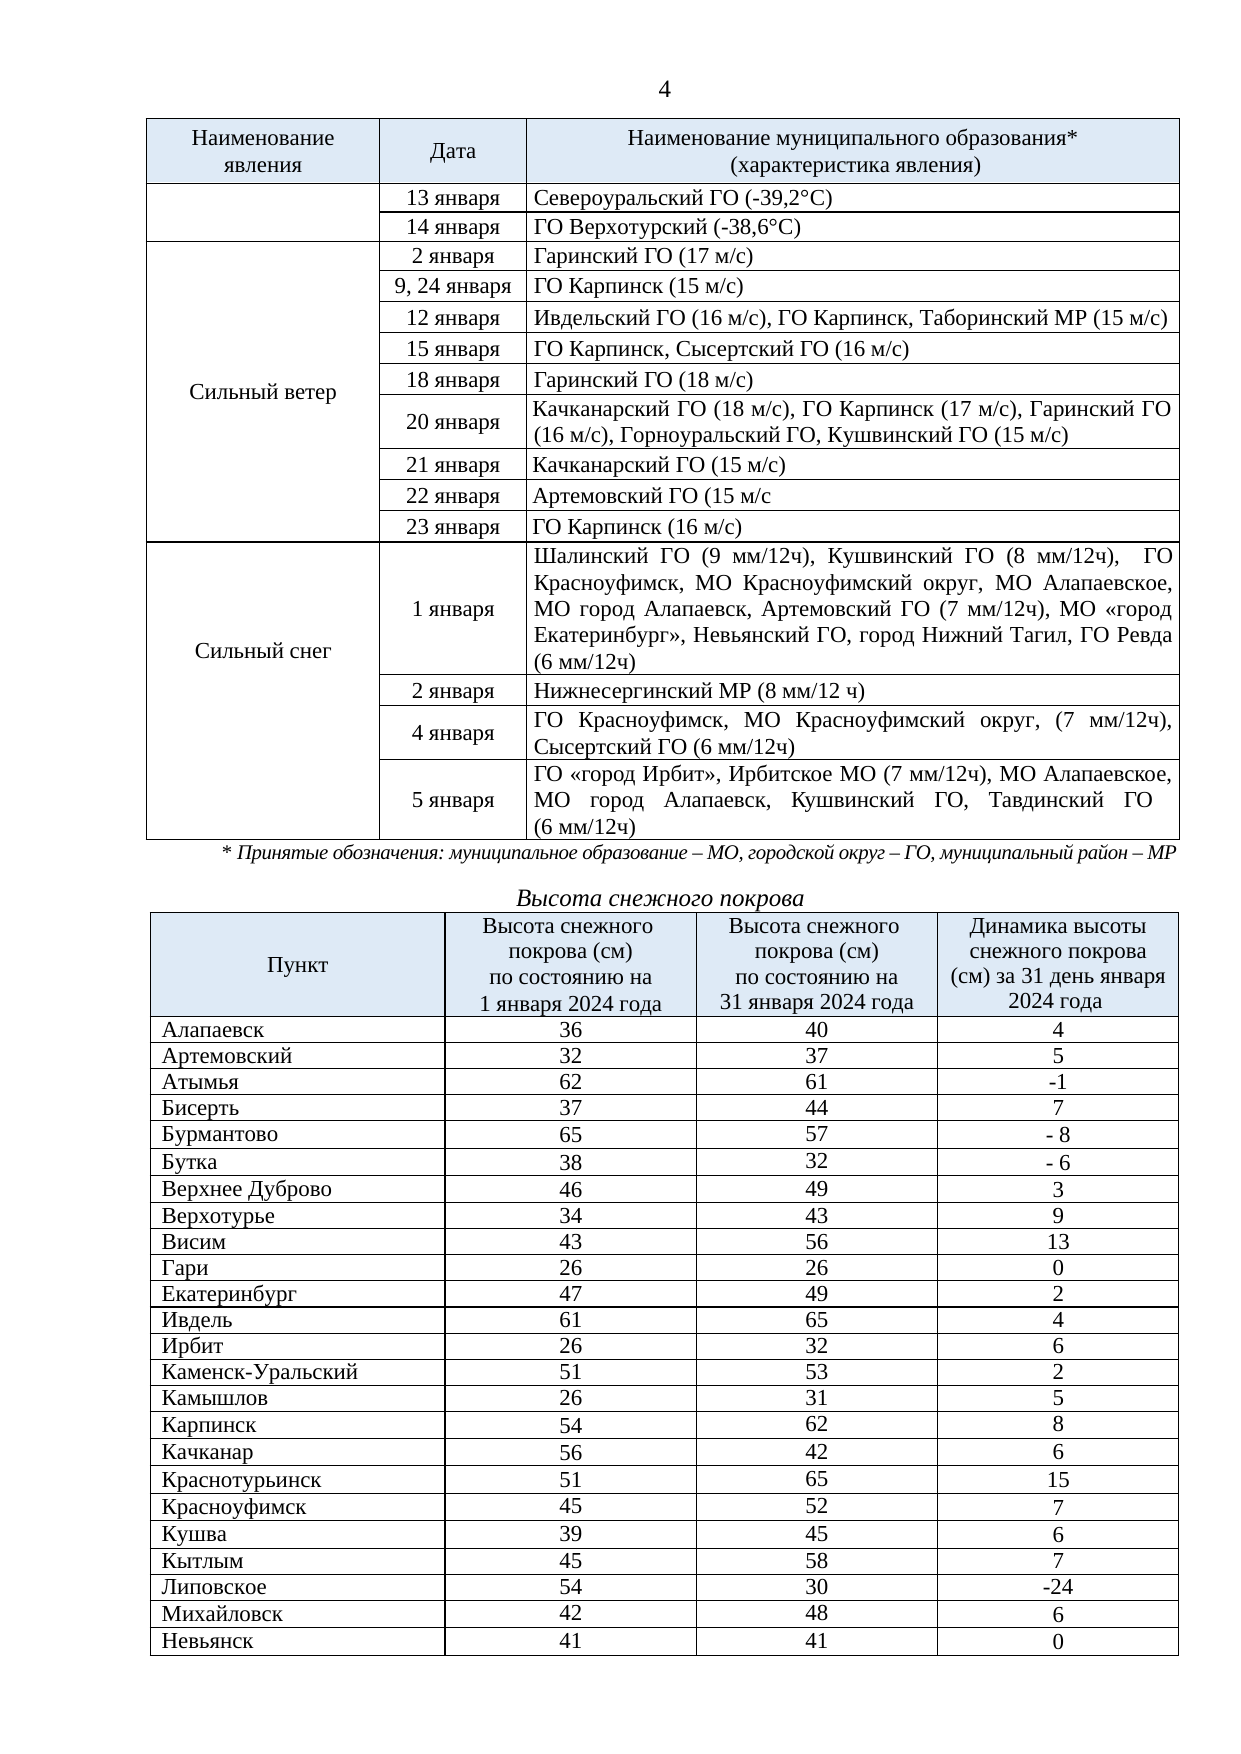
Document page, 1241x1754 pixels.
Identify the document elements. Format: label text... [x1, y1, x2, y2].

table_cell 52 [697, 1494, 937, 1520]
table_cell 34 [446, 1203, 696, 1228]
table_cell 41 [697, 1628, 937, 1654]
table_cell Шалинский ГО (9 мм/12ч), Кушвинский ГО (8 мм/12ч), ГО Красноуфимск, МО Красноуфимский округ, МО Алапаевское, МО город Алапаевск, Артемовский ГО (7 мм/12ч), МО «город Екатеринбург», Невьянский ГО, город Нижний Тагил, ГО Ревда (6 мм/12ч) [527, 543, 1179, 674]
table_cell 22 января [380, 480, 526, 510]
table_cell 13 января [380, 184, 526, 211]
table_cell 45 [446, 1549, 696, 1574]
table_cell 41 [446, 1628, 696, 1654]
table_header Динамика высоты снежного покрова (см) за 31 день января 2024 года [938, 913, 1178, 1016]
table_cell ГО «город Ирбит», Ирбитское МО (7 мм/12ч), МО Алапаевское, МО город Алапаевск, Кушвинский ГО, Тавдинский ГО (6 мм/12ч) [527, 760, 1179, 839]
table_cell 40 [697, 1017, 937, 1042]
table_cell -24 [938, 1575, 1178, 1600]
table_cell Кушва [151, 1521, 444, 1548]
table_cell 6 [938, 1439, 1178, 1465]
table_cell 45 [697, 1521, 937, 1548]
table_cell Краснотурьинск [151, 1466, 444, 1493]
table_cell 5 января [380, 760, 526, 839]
table_cell 15 [938, 1466, 1178, 1493]
table_cell Карпинск [151, 1412, 444, 1438]
table_cell 65 [697, 1466, 937, 1493]
table_header Высота снежного покрова (см) по состоянию на 1 января 2024 года [446, 913, 696, 1016]
table_cell 42 [697, 1439, 937, 1465]
table_cell 30 [697, 1575, 937, 1600]
table_cell 37 [697, 1043, 937, 1068]
table_cell Висим [151, 1229, 444, 1254]
table_cell 4 января [380, 706, 526, 759]
table_cell ГО Карпинск (16 м/с) [527, 511, 1179, 541]
table_cell [147, 759, 379, 839]
table_cell ГО Верхотурский (-38,6°C) [527, 213, 1179, 241]
table_cell 13 [938, 1229, 1178, 1254]
table_cell 4 [938, 1017, 1178, 1042]
table_cell 7 [938, 1549, 1178, 1574]
table_cell 65 [446, 1121, 696, 1147]
table_cell 8 [938, 1412, 1178, 1438]
table_cell 38 [446, 1149, 696, 1175]
table_cell 5 [938, 1043, 1178, 1068]
table_cell Бурмантово [151, 1121, 444, 1147]
table_cell Артемовский ГО (15 м/с [527, 480, 1179, 510]
table_cell Верхнее Дуброво [151, 1176, 444, 1202]
table_cell 6 [938, 1601, 1178, 1627]
table_cell 46 [446, 1176, 696, 1202]
table_cell Невьянск [151, 1628, 444, 1654]
table_cell [147, 184, 379, 241]
table_cell 45 [446, 1494, 696, 1520]
table_cell 49 [697, 1176, 937, 1202]
table_header Наименование муниципального образования* (характеристика явления) [527, 119, 1179, 182]
table_cell Качканарский ГО (18 м/с), ГО Карпинск (17 м/с), Гаринский ГО (16 м/с), Горноуральский ГО, Кушвинский ГО (15 м/с) [527, 395, 1179, 448]
table_cell Гаринский ГО (18 м/с) [527, 364, 1179, 394]
table_cell 26 [446, 1334, 696, 1358]
table_cell 47 [446, 1281, 696, 1306]
table_cell Липовское [151, 1575, 444, 1600]
table_cell 32 [697, 1149, 937, 1175]
table_cell 61 [446, 1308, 696, 1332]
table_cell 51 [446, 1360, 696, 1384]
table_cell Артемовский [151, 1043, 444, 1068]
table_cell Каменск-Уральский [151, 1360, 444, 1384]
table_cell 56 [446, 1439, 696, 1465]
table_cell 49 [697, 1281, 937, 1306]
table_cell Михайловск [151, 1601, 444, 1627]
table_cell 7 [938, 1095, 1178, 1120]
table_cell Ирбит [151, 1334, 444, 1358]
table_cell 0 [938, 1255, 1178, 1280]
table_cell 32 [697, 1334, 937, 1358]
table_cell - 6 [938, 1149, 1178, 1175]
table_cell 62 [446, 1069, 696, 1094]
table_cell 23 января [380, 511, 526, 541]
table_cell 5 [938, 1386, 1178, 1411]
table_cell Атымья [151, 1069, 444, 1094]
table_cell Бутка [151, 1149, 444, 1175]
table_cell -1 [938, 1069, 1178, 1094]
table_cell 56 [697, 1229, 937, 1254]
table_cell Екатеринбург [151, 1281, 444, 1306]
table_cell 53 [697, 1360, 937, 1384]
table_cell 36 [446, 1017, 696, 1042]
table_cell 62 [697, 1412, 937, 1438]
table_cell 14 января [380, 213, 526, 241]
table_cell 61 [697, 1069, 937, 1094]
table_cell 18 января [380, 364, 526, 394]
table_cell 9 [938, 1203, 1178, 1228]
table_cell 4 [938, 1308, 1178, 1332]
table_header Наименование явления [147, 119, 379, 182]
table_cell 58 [697, 1549, 937, 1574]
table_cell 6 [938, 1334, 1178, 1358]
table_cell Сильный ветер [147, 242, 379, 541]
table_cell ГО Красноуфимск, МО Красноуфимский округ, (7 мм/12ч), Сысертский ГО (6 мм/12ч) [527, 706, 1179, 759]
table_cell Североуральский ГО (-39,2°C) [527, 184, 1179, 211]
table_cell 26 [446, 1386, 696, 1411]
table_cell Ивдель [151, 1308, 444, 1332]
table_cell 44 [697, 1095, 937, 1120]
table_cell 54 [446, 1412, 696, 1438]
table_cell 54 [446, 1575, 696, 1600]
table_cell 2 [938, 1360, 1178, 1384]
table_cell Ивдельский ГО (16 м/с), ГО Карпинск, Таборинский МР (15 м/с) [527, 302, 1179, 332]
table_header Пункт [151, 913, 444, 1016]
table_cell 9, 24 января [380, 271, 526, 301]
table_cell Гари [151, 1255, 444, 1280]
table_cell 2 января [380, 675, 526, 705]
table_cell 12 января [380, 302, 526, 332]
table_cell Кытлым [151, 1549, 444, 1574]
table_cell 65 [697, 1308, 937, 1332]
table_cell 31 [697, 1386, 937, 1411]
table_cell Качканар [151, 1439, 444, 1465]
table_cell ГО Карпинск, Сысертский ГО (16 м/с) [527, 333, 1179, 363]
table_cell ГО Карпинск (15 м/с) [527, 271, 1179, 301]
table_cell 42 [446, 1601, 696, 1627]
table_cell 51 [446, 1466, 696, 1493]
table_cell 2 января [380, 242, 526, 269]
table_cell 26 [697, 1255, 937, 1280]
table_cell 43 [697, 1203, 937, 1228]
table_cell Нижнесергинский МР (8 мм/12 ч) [527, 675, 1179, 705]
table_cell 6 [938, 1521, 1178, 1548]
table_cell Алапаевск [151, 1017, 444, 1042]
table_header Дата [380, 119, 526, 182]
table_cell 1 января [380, 543, 526, 674]
table_cell Верхотурье [151, 1203, 444, 1228]
table_cell 21 января [380, 449, 526, 479]
text Высота снежного покрова [148, 883, 1181, 912]
table_cell 20 января [380, 395, 526, 448]
table_cell 57 [697, 1121, 937, 1147]
table_header Высота снежного покрова (см) по состоянию на 31 января 2024 года [697, 913, 937, 1016]
table_cell Гаринский ГО (17 м/с) [527, 242, 1179, 269]
table_cell 26 [446, 1255, 696, 1280]
table_cell 15 января [380, 333, 526, 363]
table_cell 43 [446, 1229, 696, 1254]
table_cell Бисерть [151, 1095, 444, 1120]
table_cell 7 [938, 1494, 1178, 1520]
text * Принятые обозначения: муниципальное образование – МО, городской округ – ГО, муниципальный район – МР [148, 840, 1181, 864]
table_cell 3 [938, 1176, 1178, 1202]
table_cell 32 [446, 1043, 696, 1068]
table_cell 37 [446, 1095, 696, 1120]
table_cell - 8 [938, 1121, 1178, 1147]
table_cell Качканарский ГО (15 м/с) [527, 449, 1179, 479]
table_cell Красноуфимск [151, 1494, 444, 1520]
table_cell 39 [446, 1521, 696, 1548]
table_cell 0 [938, 1628, 1178, 1654]
table_cell Камышлов [151, 1386, 444, 1411]
table_cell 48 [697, 1601, 937, 1627]
table_cell 2 [938, 1281, 1178, 1306]
table_cell Сильный снег [147, 543, 379, 759]
